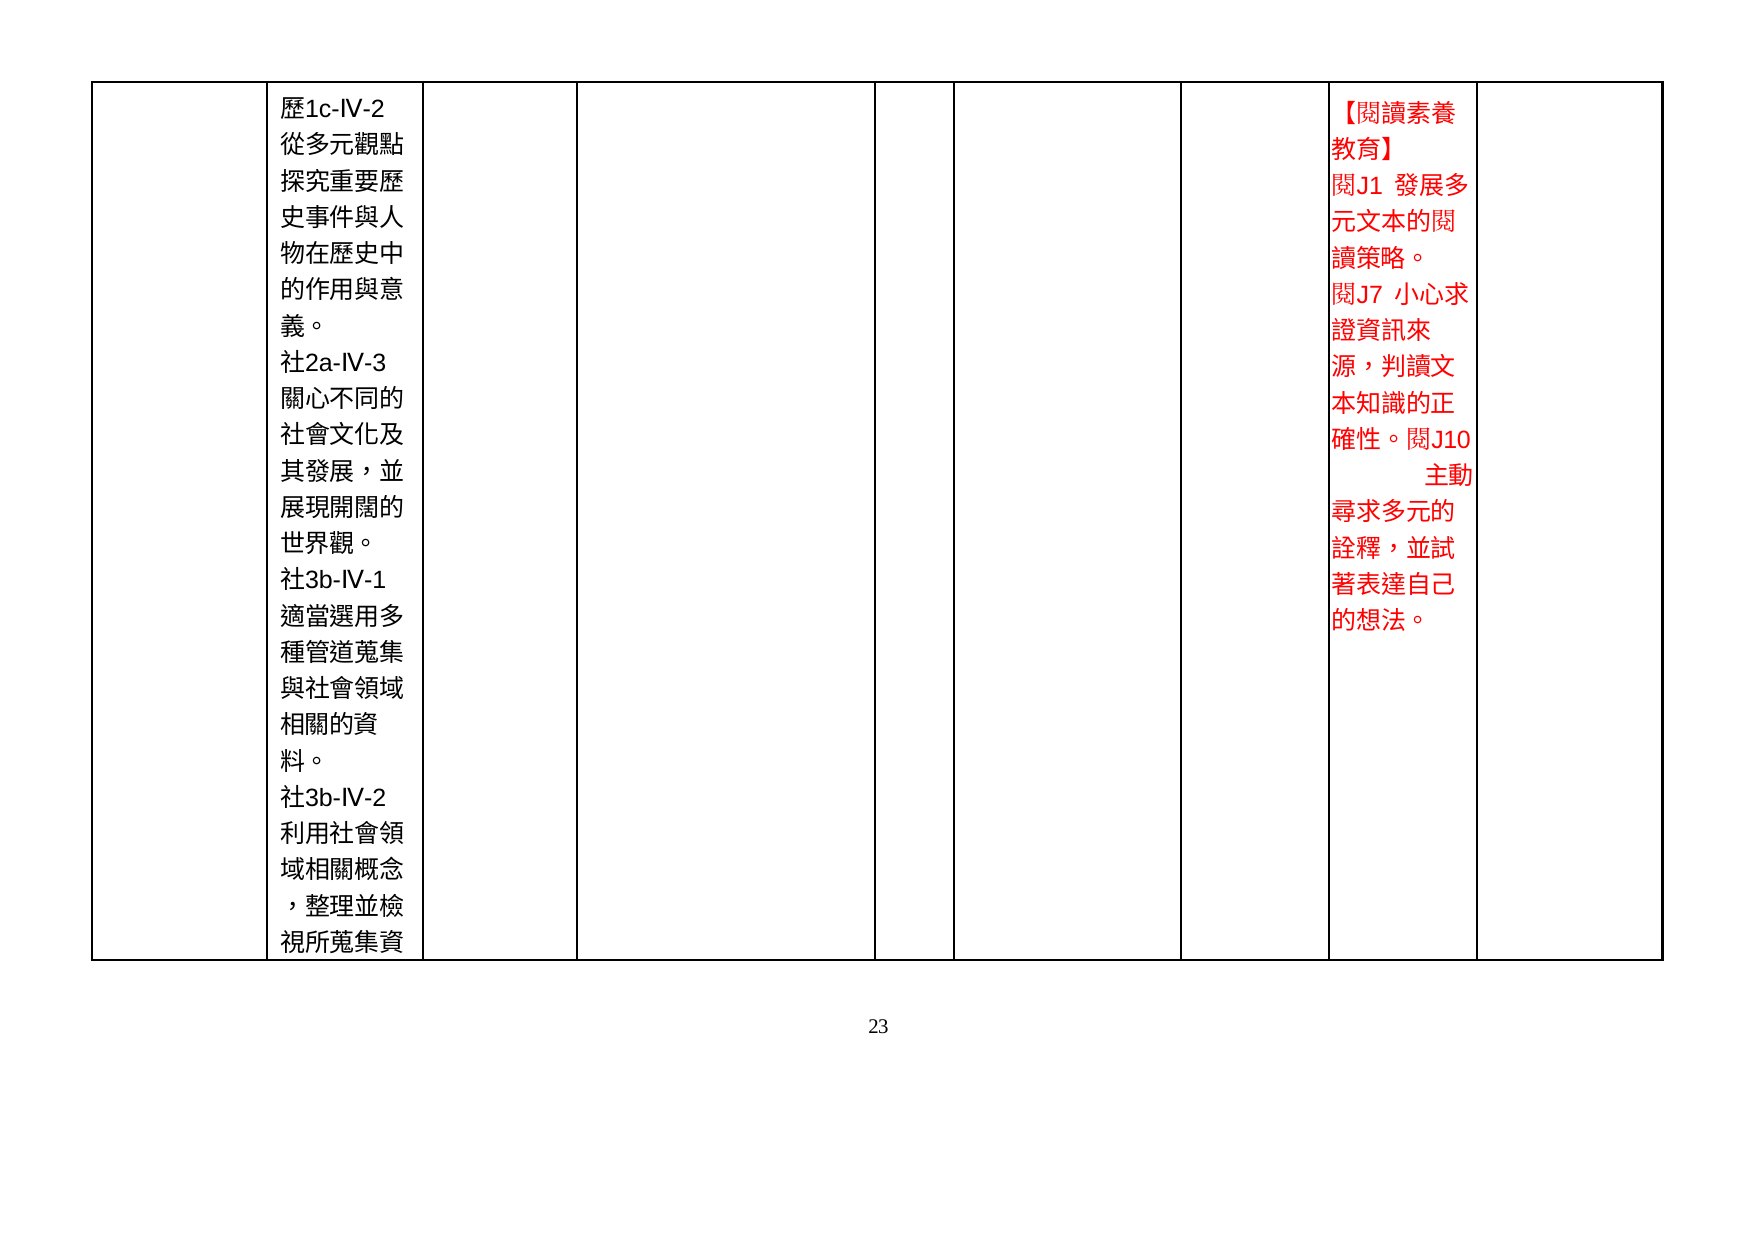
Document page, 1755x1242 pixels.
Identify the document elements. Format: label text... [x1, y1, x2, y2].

table_header [424, 83, 576, 958]
table_header [955, 83, 1180, 958]
table_header 歷1c-Ⅳ-2從多元觀點探究重要歷史事件與人物在歷史中的作用與意義。 社2a-Ⅳ-3關心不同的社會文化及其發展，並展現開闊的世界觀。 社3b-Ⅳ-1適當選用多種管道蒐集與社會領域相關的資 料。 社3b-Ⅳ-2利用社會領域相關概念 ，整理並檢視所蒐集資 [268, 83, 422, 958]
table_header [876, 83, 953, 958]
table_header 【閱讀素養教育】 閱J1 發展多元文本的閱讀策略。 閱J7 小心求證資訊來源，判讀文本知識的正確性。閱J10 主動尋求多元的詮釋，並試著表達自己的想法。 [1330, 83, 1476, 958]
table_header [93, 83, 266, 958]
table_header [1478, 83, 1661, 958]
table_header [1182, 83, 1328, 958]
table_header [578, 83, 874, 958]
